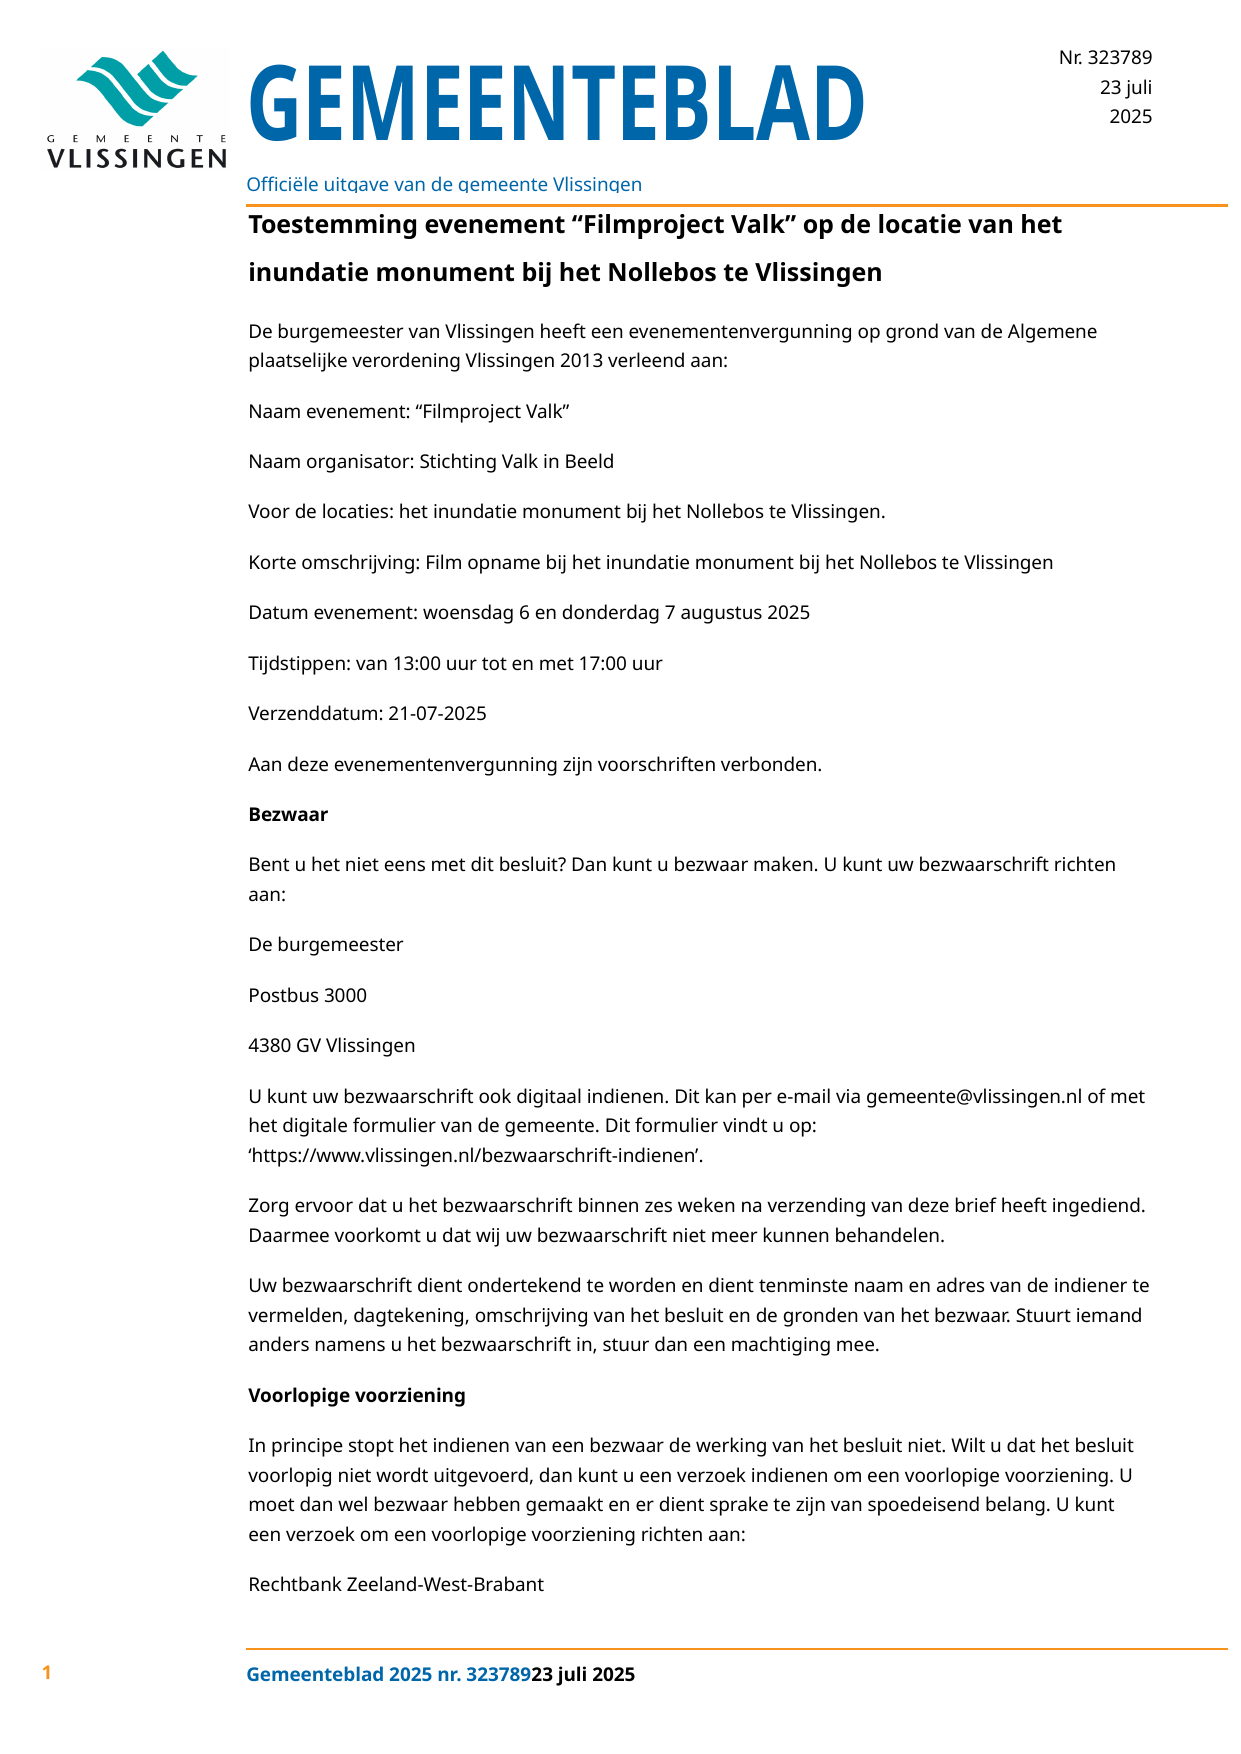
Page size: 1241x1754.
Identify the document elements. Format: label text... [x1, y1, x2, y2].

text Toestemming evenement “Filmproject Valk” op de locatie van het inundatie monument bij het Nollebos te Vlissingen [248, 207, 1152, 288]
text Voor de locaties: het inundatie monument bij het Nollebos te Vlissingen. [248, 499, 1152, 524]
text De burgemeester [248, 932, 1152, 957]
text Bent u het niet eens met dit besluit? Dan kunt u bezwaar maken. U kunt uw bezwaarschrift richten aan: [248, 852, 1152, 907]
text Zorg ervoor dat u het bezwaarschrift binnen zes weken na verzending van deze brief heeft ingediend. Daarmee voorkomt u dat wij uw bezwaarschrift niet meer kunnen behandelen. [248, 1192, 1152, 1248]
text Rechtbank Zeeland-West-Brabant [248, 1572, 1152, 1597]
text Naam organisator: Stichting Valk in Beeld [248, 448, 1152, 474]
text Bezwaar [248, 801, 1152, 827]
picture [41, 47, 231, 172]
text Uw bezwaarschrift dient ondertekend te worden en dient tenminste naam en adres van de indiener te vermelden, dagtekening, omschrijving van het besluit en de gronden van het bezwaar. Stuurt iemand anders namens u het bezwaarschrift in, stuur dan een machtiging mee. [248, 1272, 1152, 1357]
text Korte omschrijving: Film opname bij het inundatie monument bij het Nollebos te Vlissingen [248, 549, 1152, 575]
text Aan deze evenementenvergunning zijn voorschriften verbonden. [248, 751, 1152, 777]
text Verzenddatum: 21-07-2025 [248, 700, 1152, 726]
text Postbus 3000 [248, 982, 1152, 1008]
text Voorlopige voorziening [248, 1382, 1152, 1408]
text Tijdstippen: van 13:00 uur tot en met 17:00 uur [248, 650, 1152, 676]
text De burgemeester van Vlissingen heeft een evenementenvergunning op grond van de Algemene plaatselijke verordening Vlissingen 2013 verleend aan: [248, 318, 1152, 373]
text Naam evenement: “Filmproject Valk” [248, 398, 1152, 424]
text 4380 GV Vlissingen [248, 1032, 1152, 1058]
text Datum evenement: woensdag 6 en donderdag 7 augustus 2025 [248, 599, 1152, 625]
text U kunt uw bezwaarschrift ook digitaal indienen. Dit kan per e-mail via gemeente@vlissingen.nl of met het digitale formulier van de gemeente. Dit formulier vindt u op: ‘https://www.vlissingen.nl/bezwaarschrift-indienen’. [248, 1083, 1152, 1168]
text In principe stopt het indienen van een bezwaar de werking van het besluit niet. Wilt u dat het besluit voorlopig niet wordt uitgevoerd, dan kunt u een verzoek indienen om een voorlopige voorziening. U moet dan wel bezwaar hebben gemaakt en er dient sprake te zijn van spoedeisend belang. U kunt een verzoek om een voorlopige voorziening richten aan: [248, 1432, 1152, 1547]
